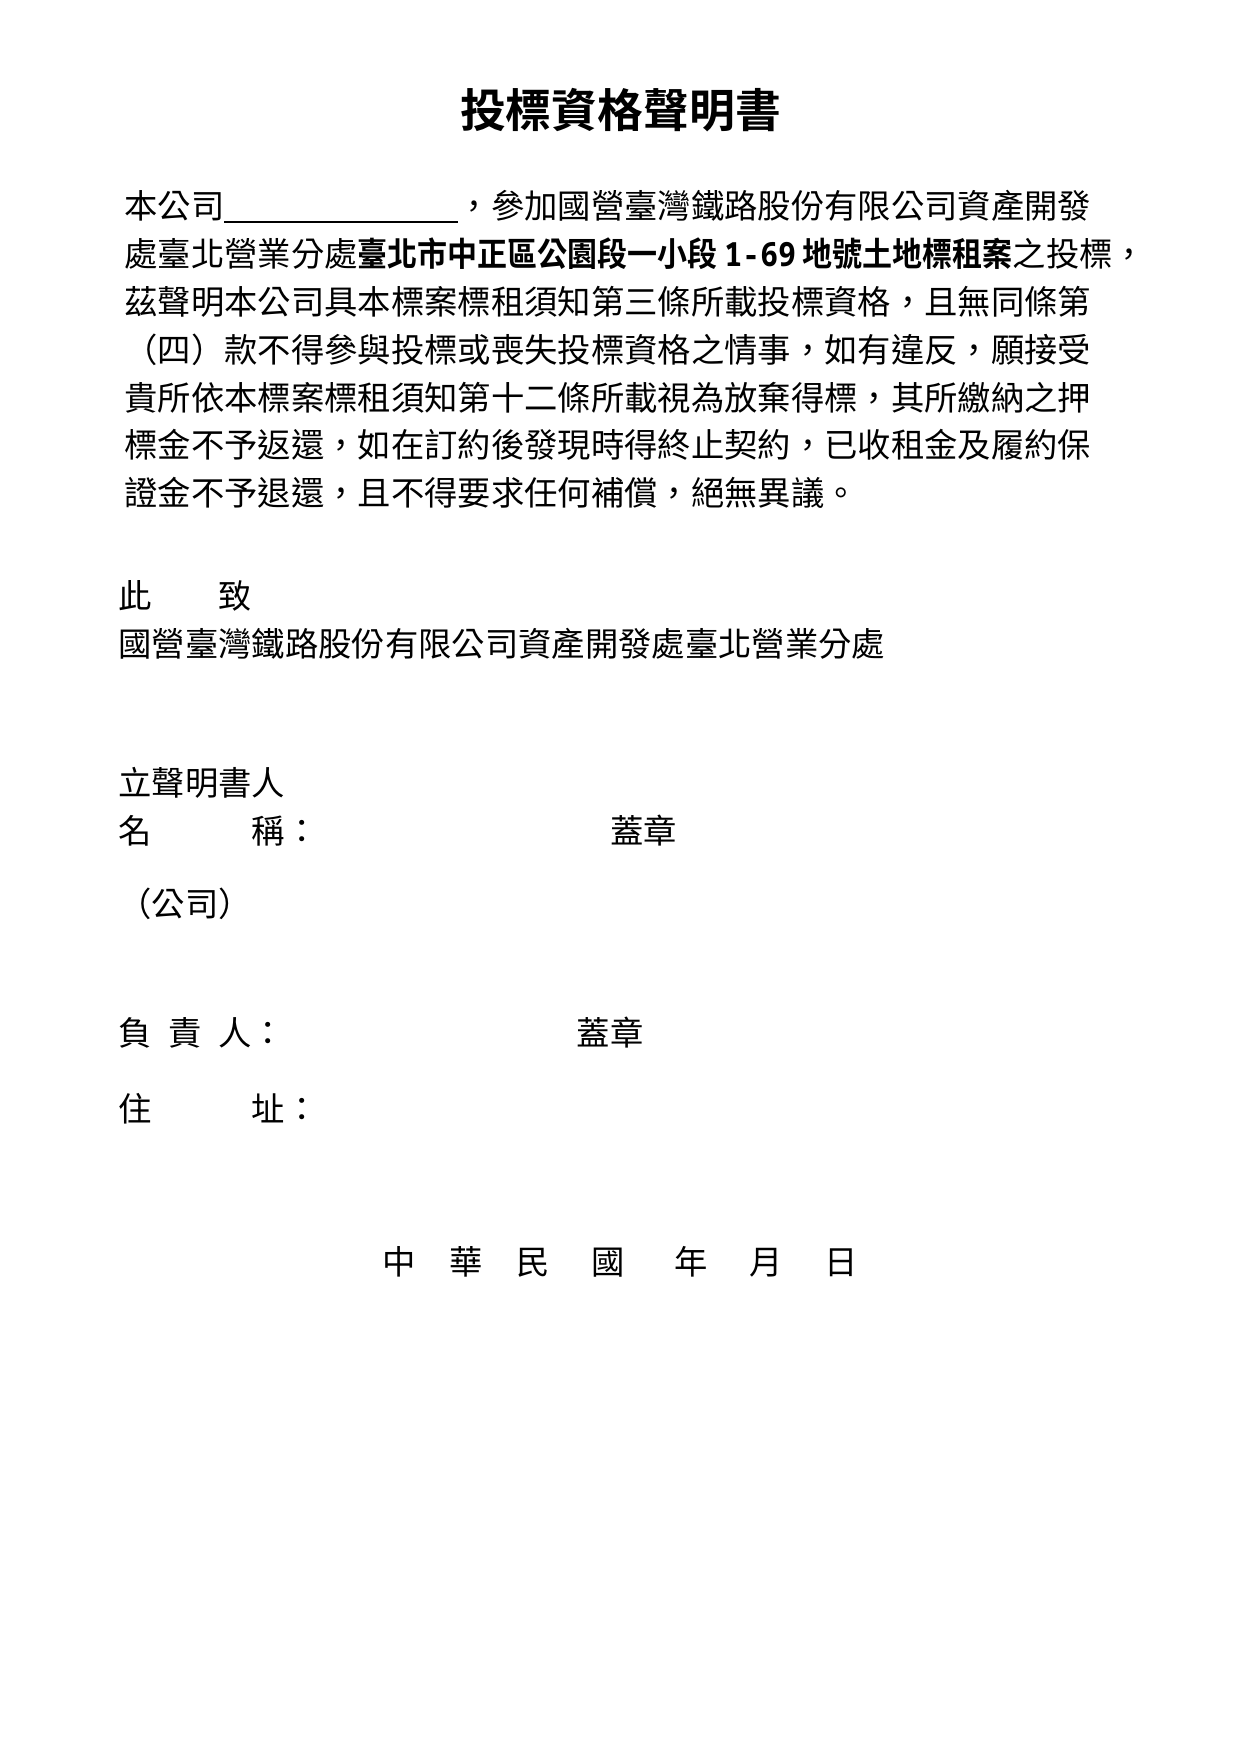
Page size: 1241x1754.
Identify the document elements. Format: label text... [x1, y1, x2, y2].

text 負 責 人： 蓋章 [118, 1007, 1122, 1055]
text 本公司 ，參加國營臺灣鐵路股份有限公司資產開發處臺北營業分處臺北市中正區公園段一小段1-69地號土地標租案之投標，茲聲明本公司具本標案標租須知第三條所載投標資格，且無同條第（四）款不得參與投標或喪失投標資格之情事，如有違反，願接受貴所依本標案標租須知第十二條所載視為放棄得標，其所繳納之押標金不予返還，如在訂約後發現時得終止契約，已收租金及履約保證金不予退還，且不得要求任何補償，絕無異議。 [124, 180, 1122, 515]
text 投標資格聲明書 [118, 74, 1122, 140]
text 中 華 民 國 年 月 日 [118, 1236, 1122, 1284]
text 住 址： [118, 1079, 1122, 1131]
text 國營臺灣鐵路股份有限公司資產開發處臺北營業分處 [118, 618, 1122, 666]
text 此 致 [118, 569, 1122, 618]
text （公司） [118, 877, 1122, 926]
text 立聲明書人 [118, 757, 1122, 805]
text 名 稱： 蓋章 [118, 805, 1122, 853]
